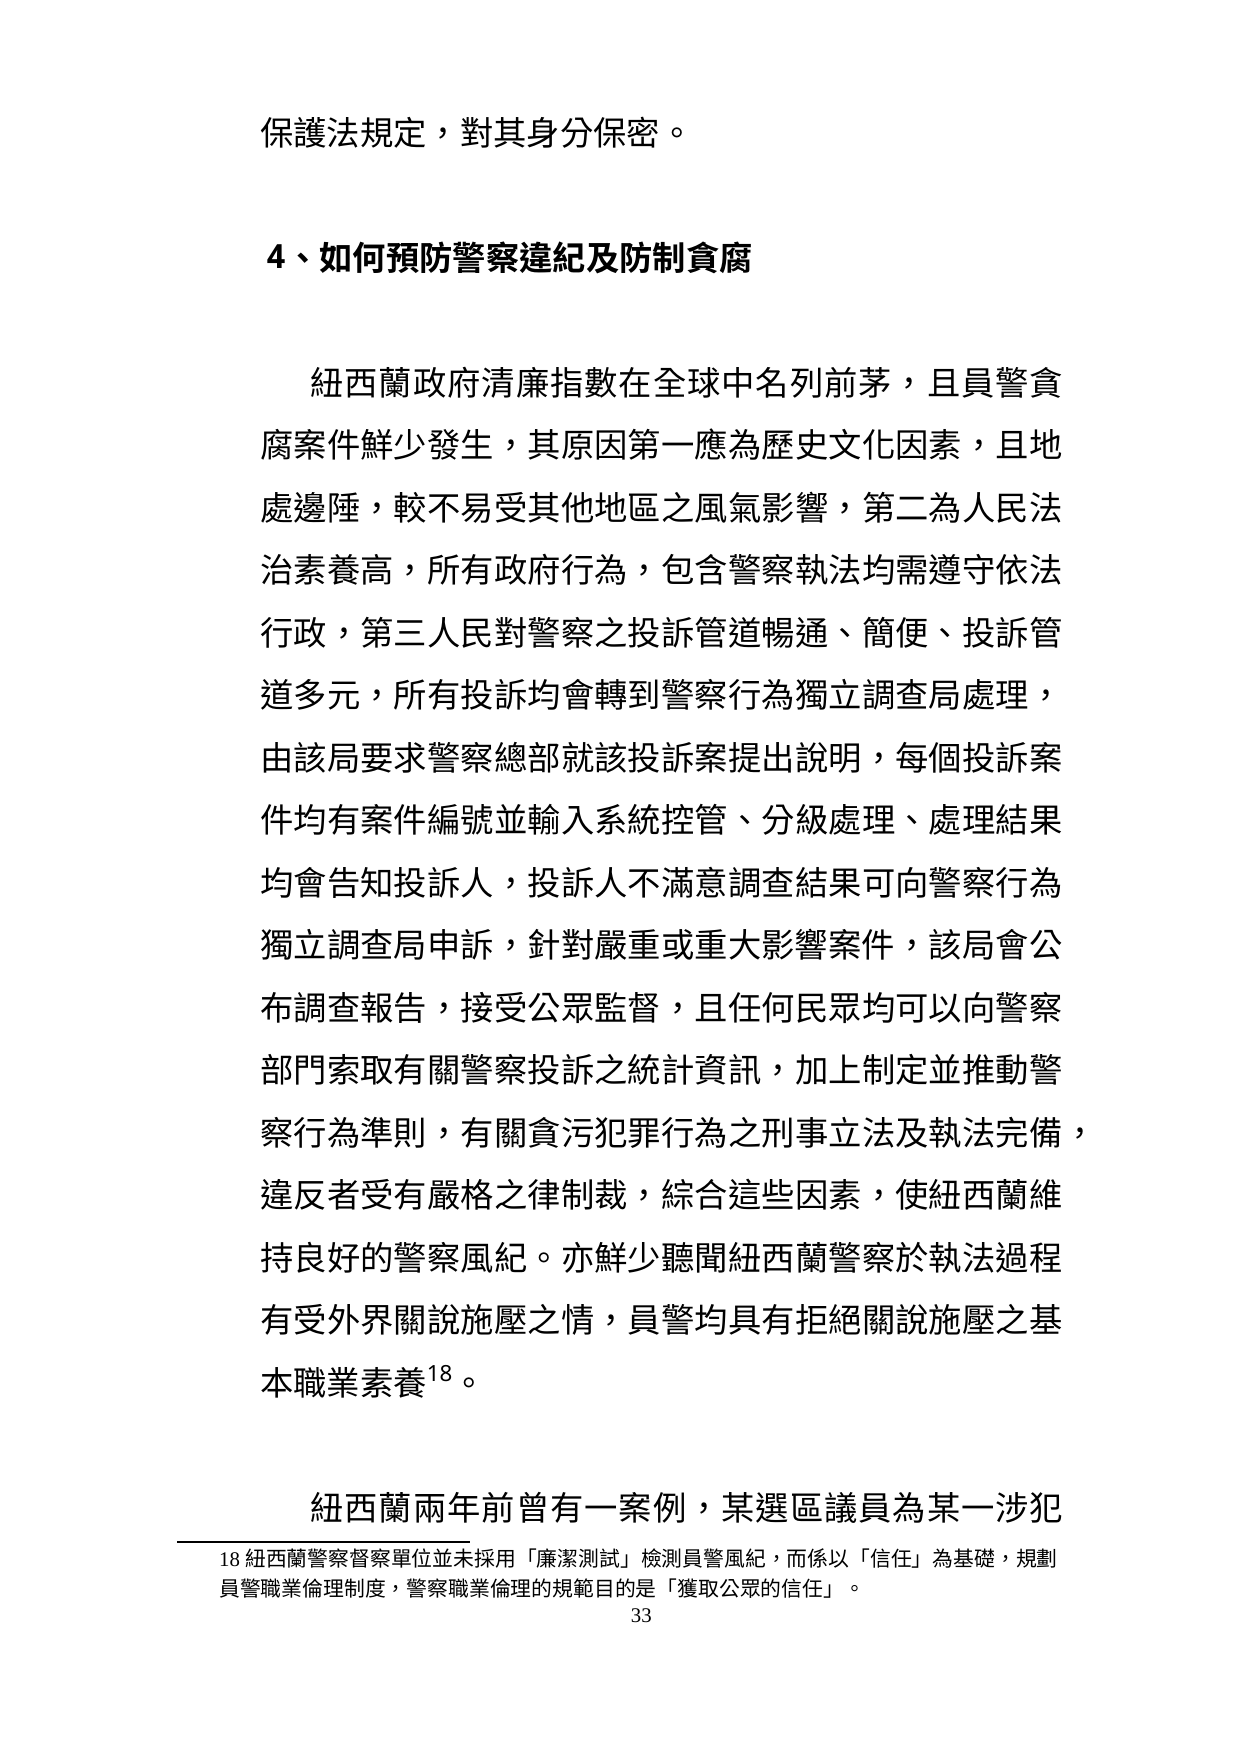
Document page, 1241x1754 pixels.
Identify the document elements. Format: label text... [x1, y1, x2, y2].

text 4、如何預防警察違紀及防制貪腐 [266, 214, 1063, 276]
text 紐西蘭兩年前曾有一案例，某選區議員為某一涉犯家庭暴力之知名企業人士打電話向其他區域之警長關說，關說之內容為其友人涉案請利用管道幫忙關心，而非要求該警長採取何具體作為或干預案件偵辦，該名警長以電子郵件向該案件管轄單位警察表達關切，後來該警長因此關說風紀案引咎辭職。另十多年前，某一紐西蘭警察總長晚間餐敘飲酒，飯後由其妻開車返家，遭攔檢實施酒測，該位總長主動下車接受酒測，但值勤員警發現其身分為總長後，主動表示免實施酒精測試，讓其離去，此舉遭另外一位執勤員警舉報，該總長亦引咎下台。以上案例均為紐西蘭警察之借鏡。 [260, 1464, 1063, 1526]
text 紐西蘭警察督察單位並未採用「廉潔測試」檢測員警風紀，而係以「信任」為基礎，規劃 [177, 1542, 1063, 1572]
text 保護法規定，對其身分保密。 [260, 89, 1063, 151]
text 員警職業倫理制度，警察職業倫理的規範目的是「獲取公眾的信任」。 [177, 1572, 1063, 1602]
text 紐西蘭政府清廉指數在全球中名列前茅，且員警貪腐案件鮮少發生，其原因第一應為歷史文化因素，且地處邊陲，較不易受其他地區之風氣影響，第二為人民法治素養高，所有政府行為，包含警察執法均需遵守依法行政，第三人民對警察之投訴管道暢通、簡便、投訴管道多元，所有投訴均會轉到警察行為獨立調查局處理，由該局要求警察總部就該投訴案提出說明，每個投訴案件均有案件編號並輸入系統控管、分級處理、處理結果均會告知投訴人，投訴人不滿意調查結果可向警察行為獨立調查局申訴，針對嚴重或重大影響案件，該局會公布調查報告，接受公眾監督，且任何民眾均可以向警察部門索取有關警察投訴之統計資訊，加上制定並推動警察行為準則，有關貪污犯罪行為之刑事立法及執法完備，違反者受有嚴格之律制裁，綜合這些因素，使紐西蘭維持良好的警察風紀。亦鮮少聽聞紐西蘭警察於執法過程有受外界關說施壓之情，員警均具有拒絕關說施壓之基本職業素養。 [260, 339, 1063, 1401]
